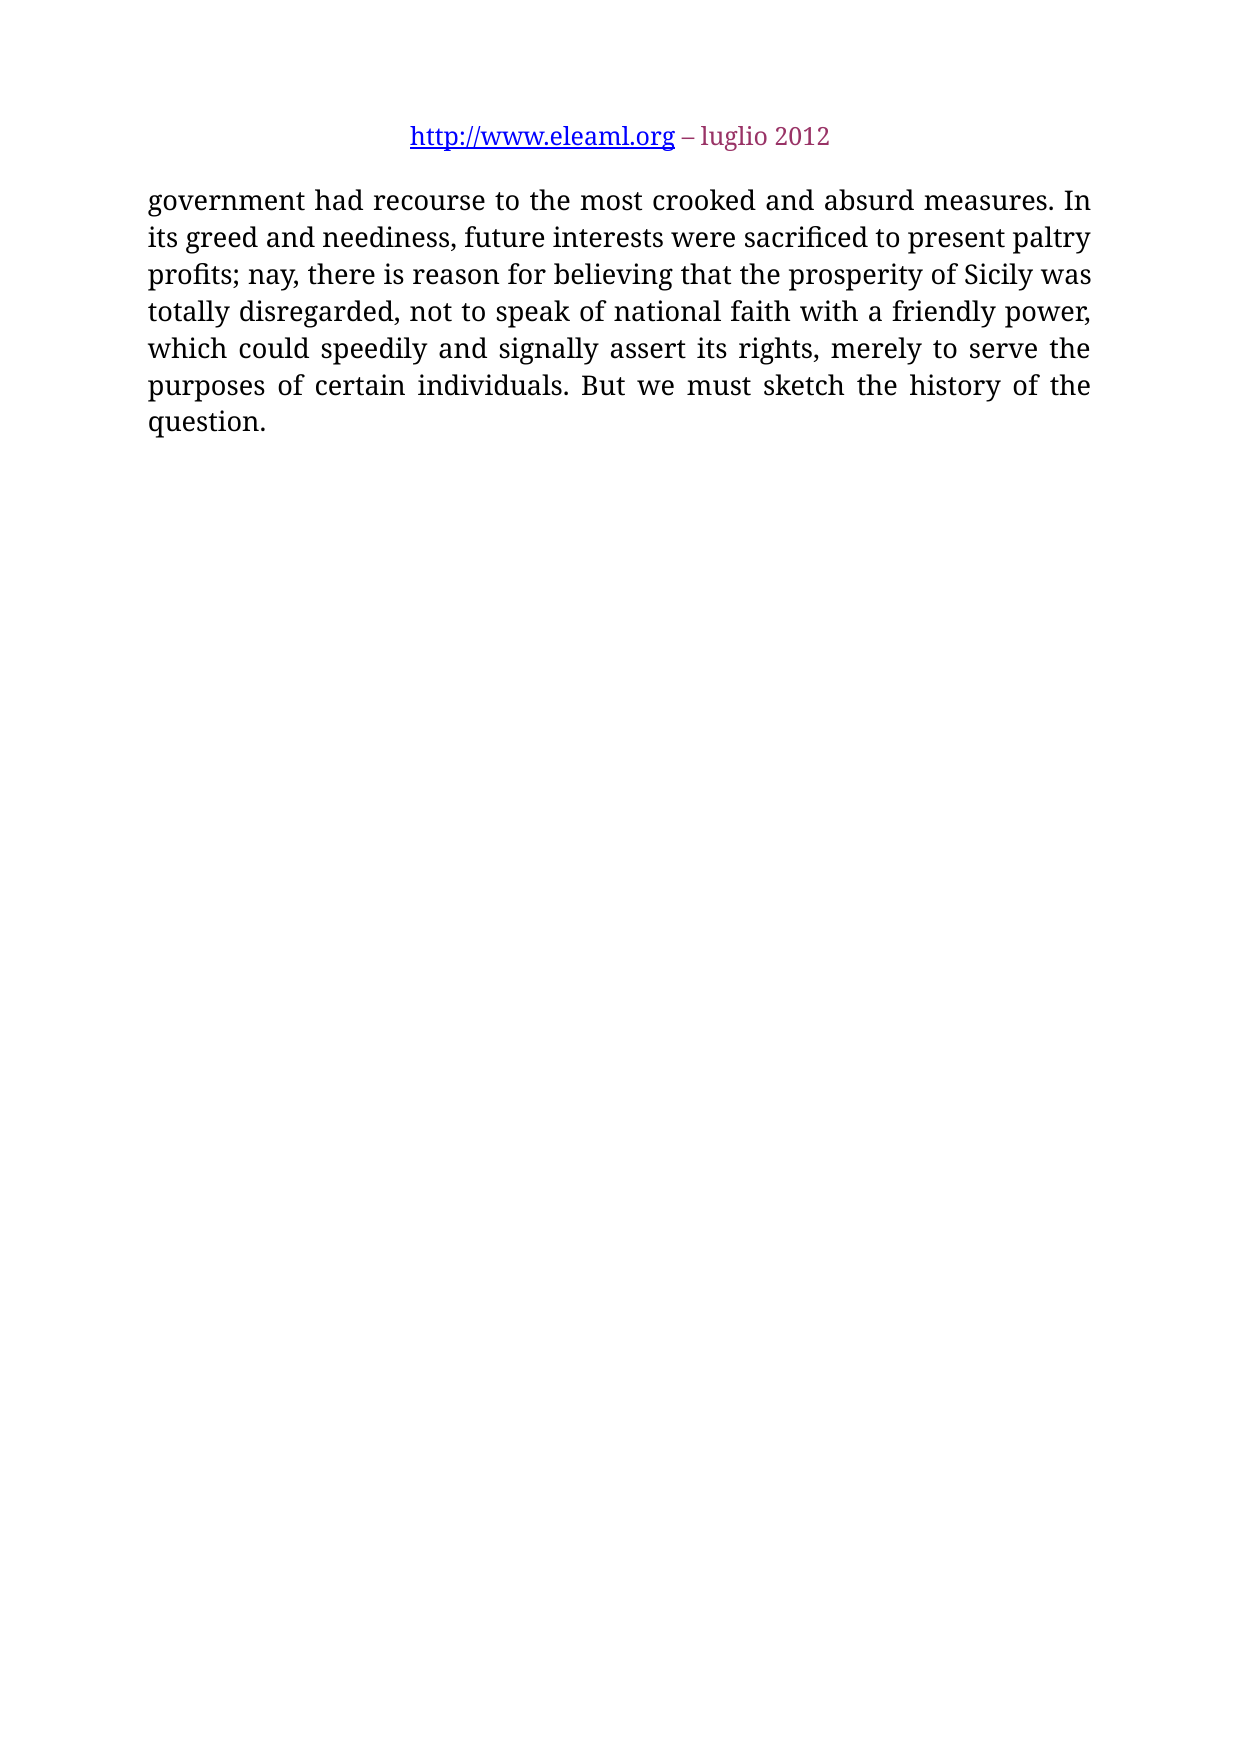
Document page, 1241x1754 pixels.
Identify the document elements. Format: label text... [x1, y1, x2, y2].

text government had recourse to the most crooked and absurd measures. In its greed and neediness, future interests were sacrificed to present paltry profits; nay, there is reason for believing that the prosperity of Sicily was totally disregarded, not to speak of national faith with a friendly power, which could speedily and signally assert its rights, merely to serve the purposes of certain individuals. But we must sketch the history of the question. [148, 182, 1093, 440]
